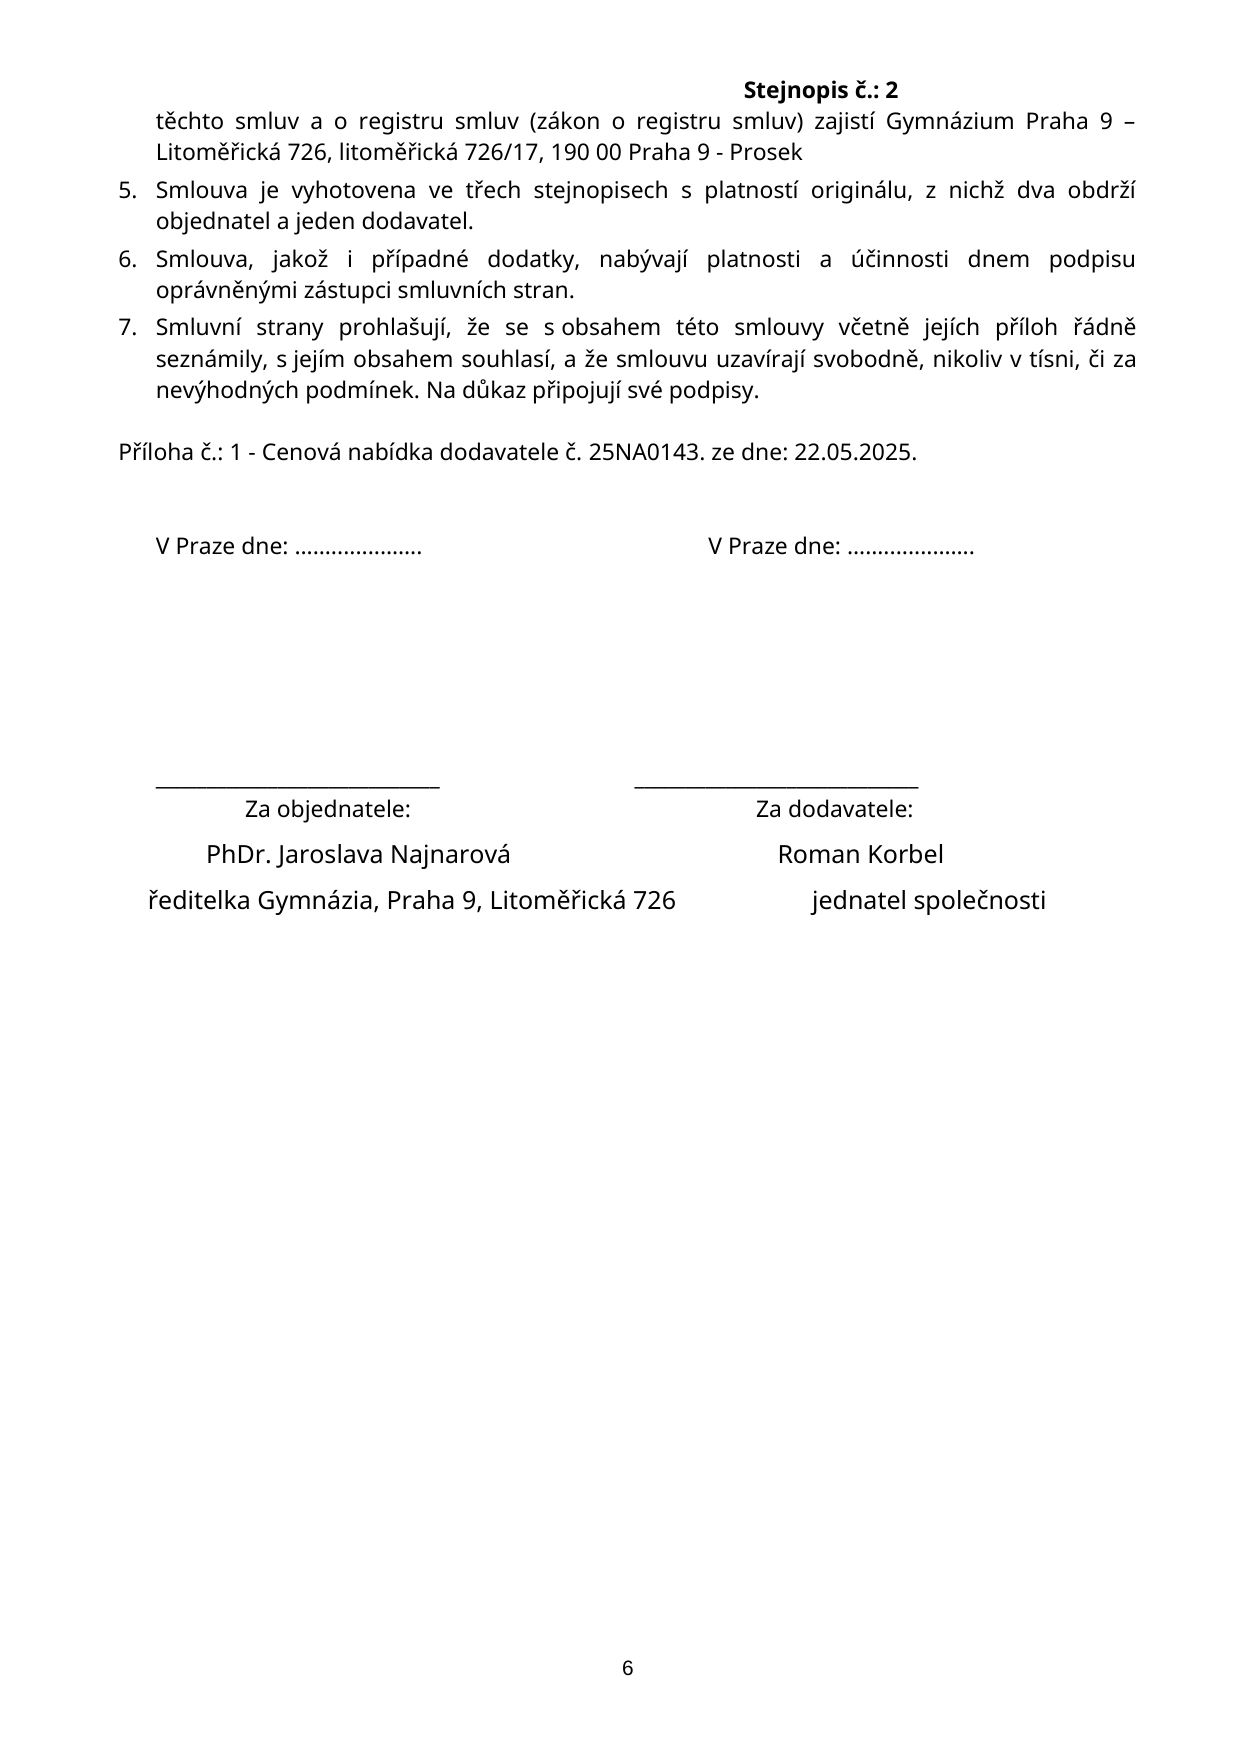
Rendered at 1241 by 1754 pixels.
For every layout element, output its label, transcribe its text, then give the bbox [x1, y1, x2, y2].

text Za objednatele: Za dodavatele: [118, 793, 1137, 824]
list Smlouva, jakož i případné dodatky, nabývají platnosti a účinnosti dnem podpisu oprávněnými zástupci smluvních stran. [118, 243, 1137, 305]
list Smlouva je vyhotovena ve třech stejnopisech s platností originálu, z nichž dva obdrží objednatel a jeden dodavatel. [118, 174, 1137, 236]
list Smluvní strany prohlašují, že se s obsahem této smlouvy včetně jejích příloh řádně seznámily, s jejím obsahem souhlasí, a že smlouvu uzavírají svobodně, nikoliv v tísni, či za nevýhodných podmínek. Na důkaz připojují své podpisy. [118, 311, 1137, 405]
text V Praze dne: ……........……. V Praze dne: ……........……. [118, 530, 1137, 561]
list těchto smluv a o registru smluv (zákon o registru smluv) zajistí Gymnázium Praha 9 – Litoměřická 726, litoměřická 726/17, 190 00 Praha 9 - Prosek [118, 105, 1137, 168]
text PhDr. Jaroslava Najnarová Roman Korbel [118, 836, 1137, 870]
text ____________________________ ____________________________ [118, 761, 1137, 793]
text ředitelka Gymnázia, Praha 9, Litoměřická 726 jednatel společnosti [148, 883, 1137, 917]
text Příloha č.: 1 - Cenová nabídka dodavatele č. 25NA0143. ze dne: 22.05.2025. [118, 436, 1137, 468]
